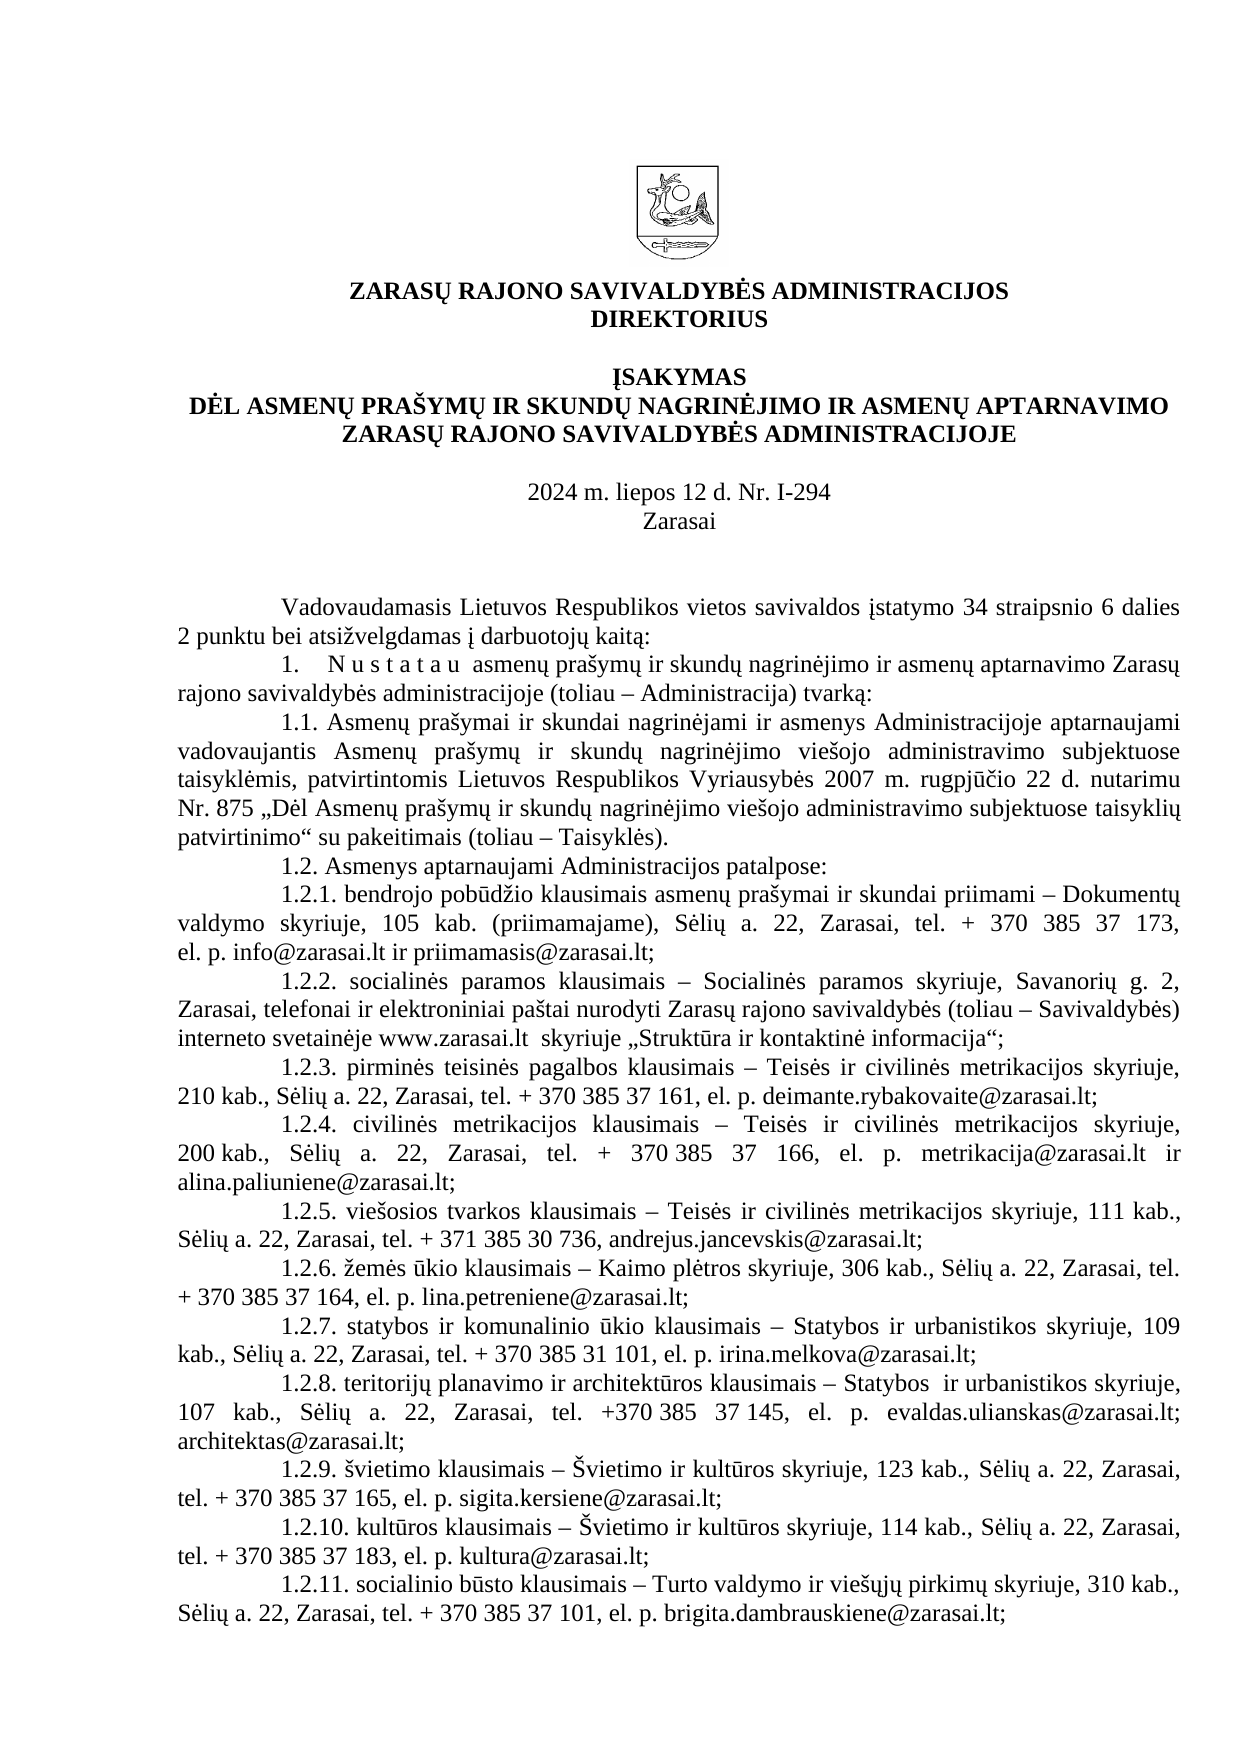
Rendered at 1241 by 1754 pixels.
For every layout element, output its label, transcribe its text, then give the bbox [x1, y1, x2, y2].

text Zarasų rajono savivaldybėS ADMINISTRACIJos [177, 276, 1181, 304]
text 1.2.3. pirminės teisinės pagalbos klausimais – Teisės ir civilinės metrikacijos skyriuje, 210 kab., Sėlių a. 22, Zarasai, tel. + 370 385 37 161, el. p. deimante.rybakovaite@zarasai.lt; [177, 1052, 1181, 1109]
subtitle Zarasai [177, 506, 1181, 534]
text 1.2. Asmenys aptarnaujami Administracijos patalpose: [281, 851, 1181, 879]
text direktorius [177, 304, 1181, 333]
text 1.2.7. statybos ir komunalinio ūkio klausimais – Statybos ir urbanistikos skyriuje, 109 kab., Sėlių a. 22, Zarasai, tel. + 370 385 31 101, el. p. irina.melkova@zarasai.lt; [177, 1311, 1181, 1368]
text 1.2.9. švietimo klausimais – Švietimo ir kultūros skyriuje, 123 kab., Sėlių a. 22, Zarasai, tel. + 370 385 37 165, el. p. sigita.kersiene@zarasai.lt; [177, 1454, 1181, 1512]
text 1.2.11. socialinio būsto klausimais – Turto valdymo ir viešųjų pirkimų skyriuje, 310 kab., Sėlių a. 22, Zarasai, tel. + 370 385 37 101, el. p. brigita.dambrauskiene@zarasai.lt; [177, 1569, 1181, 1627]
text 1.2.1. bendrojo pobūdžio klausimais asmenų prašymai ir skundai priimami – Dokumentų valdymo skyriuje, 105 kab. (priimamajame), Sėlių a. 22, Zarasai, tel. + 370 385 37 173, el. p. info@zarasai.lt ir priimamasis@zarasai.lt; [177, 879, 1181, 966]
text 1.2.10. kultūros klausimais – Švietimo ir kultūros skyriuje, 114 kab., Sėlių a. 22, Zarasai, tel. + 370 385 37 183, el. p. kultura@zarasai.lt; [177, 1512, 1181, 1569]
text 1.1. Asmenų prašymai ir skundai nagrinėjami ir asmenys Administracijoje aptarnaujami vadovaujantis Asmenų prašymų ir skundų nagrinėjimo viešojo administravimo subjektuose taisyklėmis, patvirtintomis Lietuvos Respublikos Vyriausybės 2007 m. rugpjūčio 22 d. nutarimu Nr. 875 „Dėl Asmenų prašymų ir skundų nagrinėjimo viešojo administravimo subjektuose taisyklių patvirtinimo“ su pakeitimais (toliau – Taisyklės). [177, 707, 1181, 851]
text 1.2.4. civilinės metrikacijos klausimais – Teisės ir civilinės metrikacijos skyriuje, 200 kab., Sėlių a. 22, Zarasai, tel. + 370 385 37 166, el. p. metrikacija@zarasai.lt ir alina.paliuniene@zarasai.lt; [177, 1109, 1181, 1196]
subtitle Vadovaudamasis Lietuvos Respublikos vietos savivaldos įstatymo 34 straipsnio 6 dalies 2 punktu bei atsižvelgdamas į darbuotojų kaitą: [177, 592, 1181, 649]
text 1.2.8. teritorijų planavimo ir architektūros klausimais – Statybos ir urbanistikos skyriuje, 107 kab., Sėlių a. 22, Zarasai, tel. +370 385 37 145, el. p. evaldas.ulianskas@zarasai.lt; architektas@zarasai.lt; [177, 1368, 1181, 1454]
text 1.2.2. socialinės paramos klausimais – Socialinės paramos skyriuje, Savanorių g. 2, Zarasai, telefonai ir elektroniniai paštai nurodyti Zarasų rajono savivaldybės (toliau – Savivaldybės) interneto svetainėje www.zarasai.lt skyriuje „Struktūra ir kontaktinė informacija“; [177, 966, 1181, 1052]
text ĮSAKYMAS [177, 362, 1181, 391]
text 1. Nustatau asmenų prašymų ir skundų nagrinėjimo ir asmenų aptarnavimo Zarasų rajono savivaldybės administracijoje (toliau – Administracija) tvarką: [177, 649, 1181, 707]
text 1.2.5. viešosios tvarkos klausimais – Teisės ir civilinės metrikacijos skyriuje, 111 kab., Sėlių a. 22, Zarasai, tel. + 371 385 30 736, andrejus.jancevskis@zarasai.lt; [177, 1196, 1181, 1253]
text DĖL ASMENŲ PRAŠYMŲ IR SKUNDŲ NAGRINĖJIMO IR ASMENŲ APTARNAVIMO ZARASŲ RAJONO SAVIVALDYBĖS ADMINISTRACIJOJE [177, 391, 1181, 448]
text 2024 m. liepos 12 d. Nr. I-294 [177, 477, 1181, 506]
text 1.2.6. žemės ūkio klausimais – Kaimo plėtros skyriuje, 306 kab., Sėlių a. 22, Zarasai, tel. + 370 385 37 164, el. p. lina.petreniene@zarasai.lt; [177, 1253, 1181, 1311]
